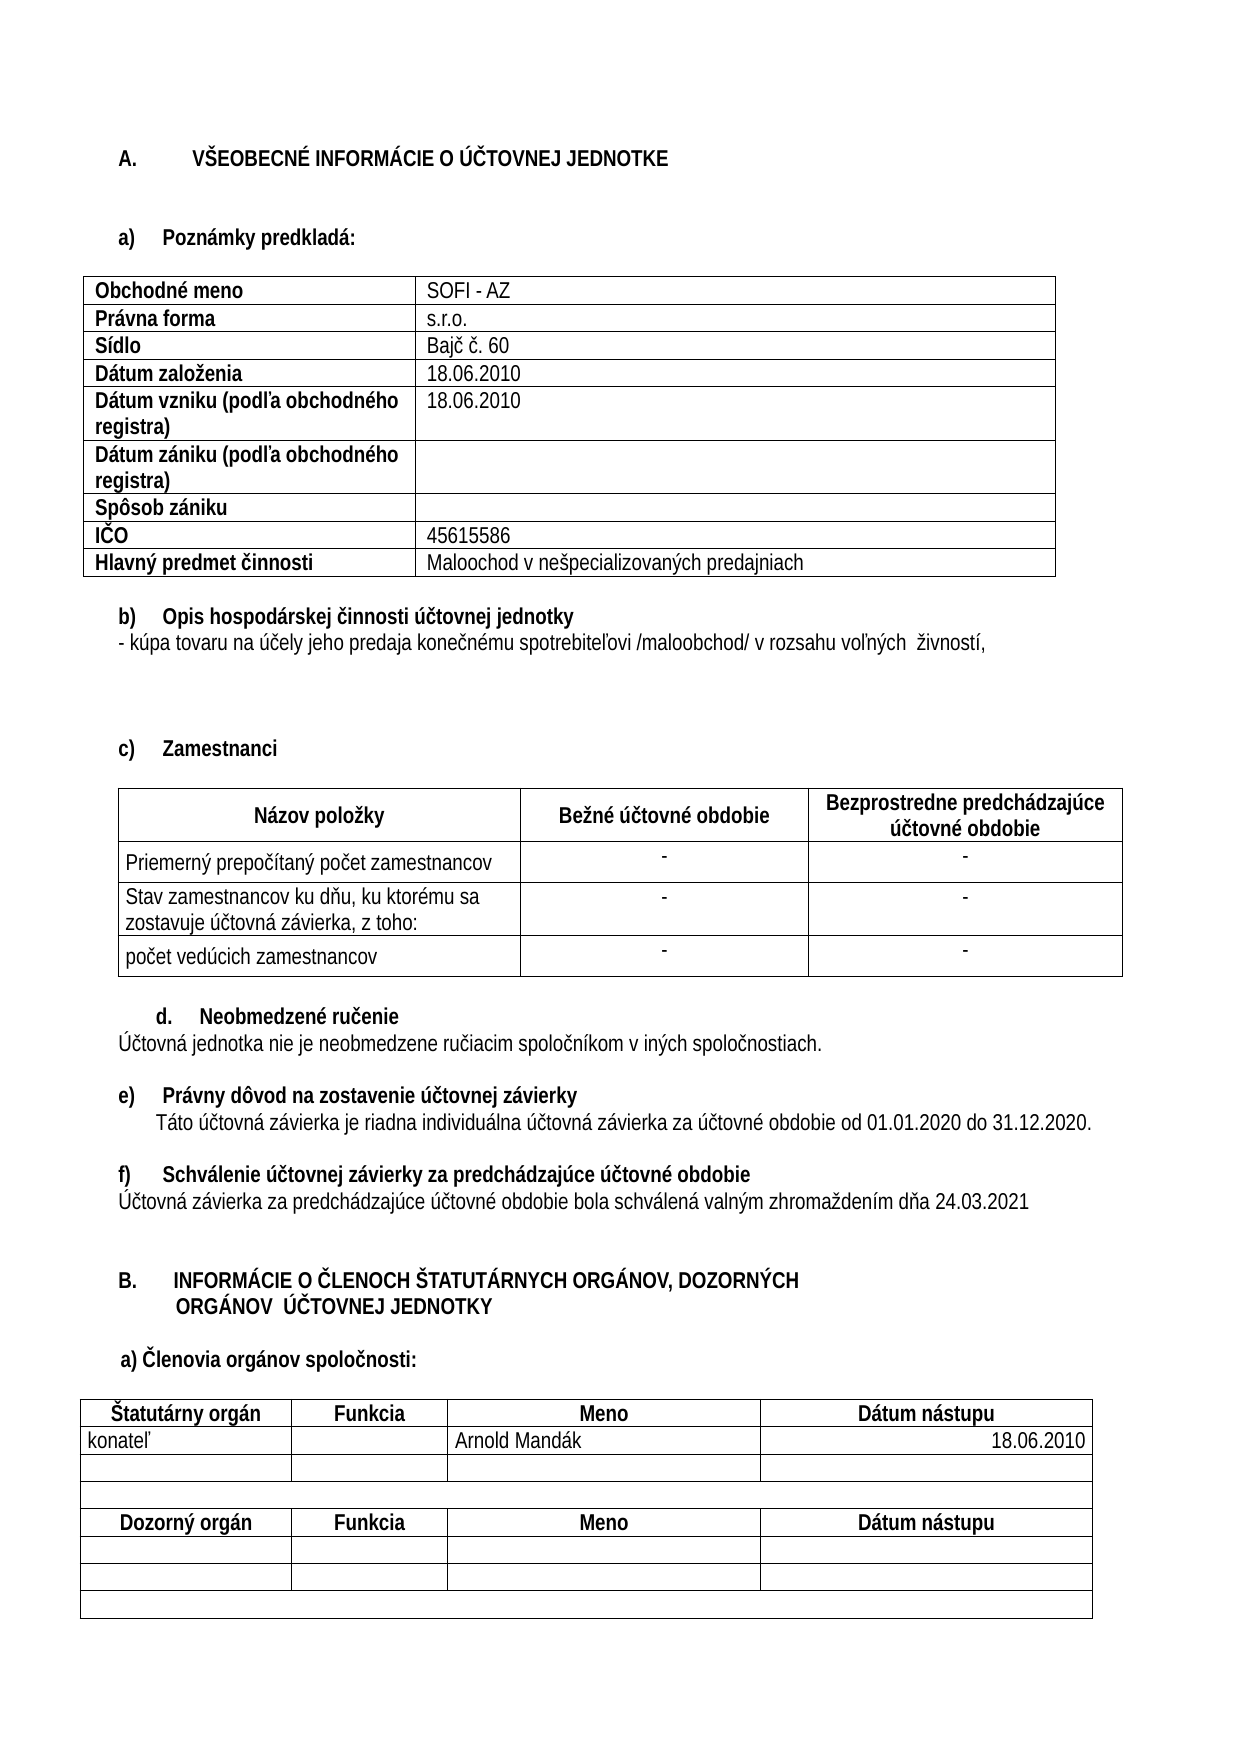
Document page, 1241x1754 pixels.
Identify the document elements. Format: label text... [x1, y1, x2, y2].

table_cell Právna forma [84, 305, 415, 331]
table_cell Hlavný predmet činnosti [84, 549, 415, 576]
table_header Bežné účtovné obdobie [521, 789, 808, 841]
table_cell [81, 1455, 291, 1481]
text B. INFORMÁCIE O ČLENOCH ŠTATUTÁRNYCH ORGÁNOV, DOZORNÝCH [118, 1267, 1122, 1293]
table_cell - [521, 883, 808, 935]
text A. VŠEOBECNÉ INFORMÁCIE O ÚČTOVNEJ JEDNOTKE [118, 144, 1122, 171]
table_cell [292, 1427, 447, 1453]
table_header Obchodné meno [84, 277, 415, 304]
text Táto účtovná závierka je riadna individuálna účtovná závierka za účtovné obdobie od 01.01.2020 do 31.12.2020. [118, 1109, 1122, 1135]
table_cell [761, 1455, 1092, 1481]
text a) Členovia orgánov spoločnosti: [99, 1346, 1122, 1372]
table_header Štatutárny orgán [81, 1400, 291, 1426]
text b) Opis hospodárskej činnosti účtovnej jednotky [118, 603, 1122, 629]
table_cell [81, 1482, 1092, 1508]
text c) Zamestnanci [118, 735, 1122, 761]
table_cell [81, 1537, 291, 1563]
table_cell - [809, 883, 1122, 935]
table_cell [292, 1564, 447, 1590]
table_cell - [521, 842, 808, 882]
text - kúpa tovaru na účely jeho predaja konečnému spotrebiteľovi /maloobchod/ v rozsahu voľných živností, [118, 629, 1122, 656]
table_cell Bajč č. 60 [416, 332, 1055, 358]
table_cell [761, 1537, 1092, 1563]
table_cell 45615586 [416, 522, 1055, 548]
table_cell [416, 441, 1055, 493]
table_cell 18.06.2010 [416, 360, 1055, 386]
table_cell [448, 1537, 760, 1563]
text Účtovná jednotka nie je neobmedzene ručiacim spoločníkom v iných spoločnostiach. [118, 1030, 1122, 1056]
text a) Poznámky predkladá: [118, 223, 1122, 250]
table_header Funkcia [292, 1400, 447, 1426]
table_cell počet vedúcich zamestnancov [119, 936, 520, 976]
table_cell Maloochod v nešpecializovaných predajniach [416, 549, 1055, 576]
text ORGÁNOV ÚČTOVNEJ JEDNOTKY [118, 1293, 1122, 1319]
table_cell [292, 1455, 447, 1481]
table_header Dátum nástupu [761, 1400, 1092, 1426]
table_cell [448, 1564, 760, 1590]
table_cell [448, 1455, 760, 1481]
table_header Bezprostredne predchádzajúce účtovné obdobie [809, 789, 1122, 841]
table_cell Dátum zániku (podľa obchodného registra) [84, 441, 415, 493]
table_cell - [521, 936, 808, 976]
table_cell Dátum vzniku (podľa obchodného registra) [84, 387, 415, 439]
table_cell [761, 1564, 1092, 1590]
text f) Schválenie účtovnej závierky za predchádzajúce účtovné obdobie [118, 1161, 1122, 1188]
text Účtovná závierka za predchádzajúce účtovné obdobie bola schválená valným zhromaždením dňa 24.03.2021 [118, 1188, 1122, 1214]
table_cell 18.06.2010 [761, 1427, 1092, 1453]
table_cell 18.06.2010 [416, 387, 1055, 439]
table_cell [416, 494, 1055, 521]
table_cell - [809, 936, 1122, 976]
table_header SOFI - AZ [416, 277, 1055, 304]
table_cell [81, 1591, 1092, 1618]
table_cell konateľ [81, 1427, 291, 1453]
table_cell IČO [84, 522, 415, 548]
table_cell [81, 1564, 291, 1590]
table_cell Funkcia [292, 1509, 447, 1536]
table_cell Meno [448, 1509, 760, 1536]
table_cell Priemerný prepočítaný počet zamestnancov [119, 842, 520, 882]
table_header Názov položky [119, 789, 520, 841]
table_cell Spôsob zániku [84, 494, 415, 521]
table_cell Dozorný orgán [81, 1509, 291, 1536]
table_cell Arnold Mandák [448, 1427, 760, 1453]
table_header Meno [448, 1400, 760, 1426]
table_cell Sídlo [84, 332, 415, 358]
list Neobmedzené ručenie [156, 1003, 1122, 1030]
table_cell Stav zamestnancov ku dňu, ku ktorému sa zostavuje účtovná závierka, z toho: [119, 883, 520, 935]
table_cell - [809, 842, 1122, 882]
table_cell Dátum nástupu [761, 1509, 1092, 1536]
table_cell Dátum založenia [84, 360, 415, 386]
text e) Právny dôvod na zostavenie účtovnej závierky [118, 1082, 1122, 1109]
table_cell [292, 1537, 447, 1563]
table_cell s.r.o. [416, 305, 1055, 331]
